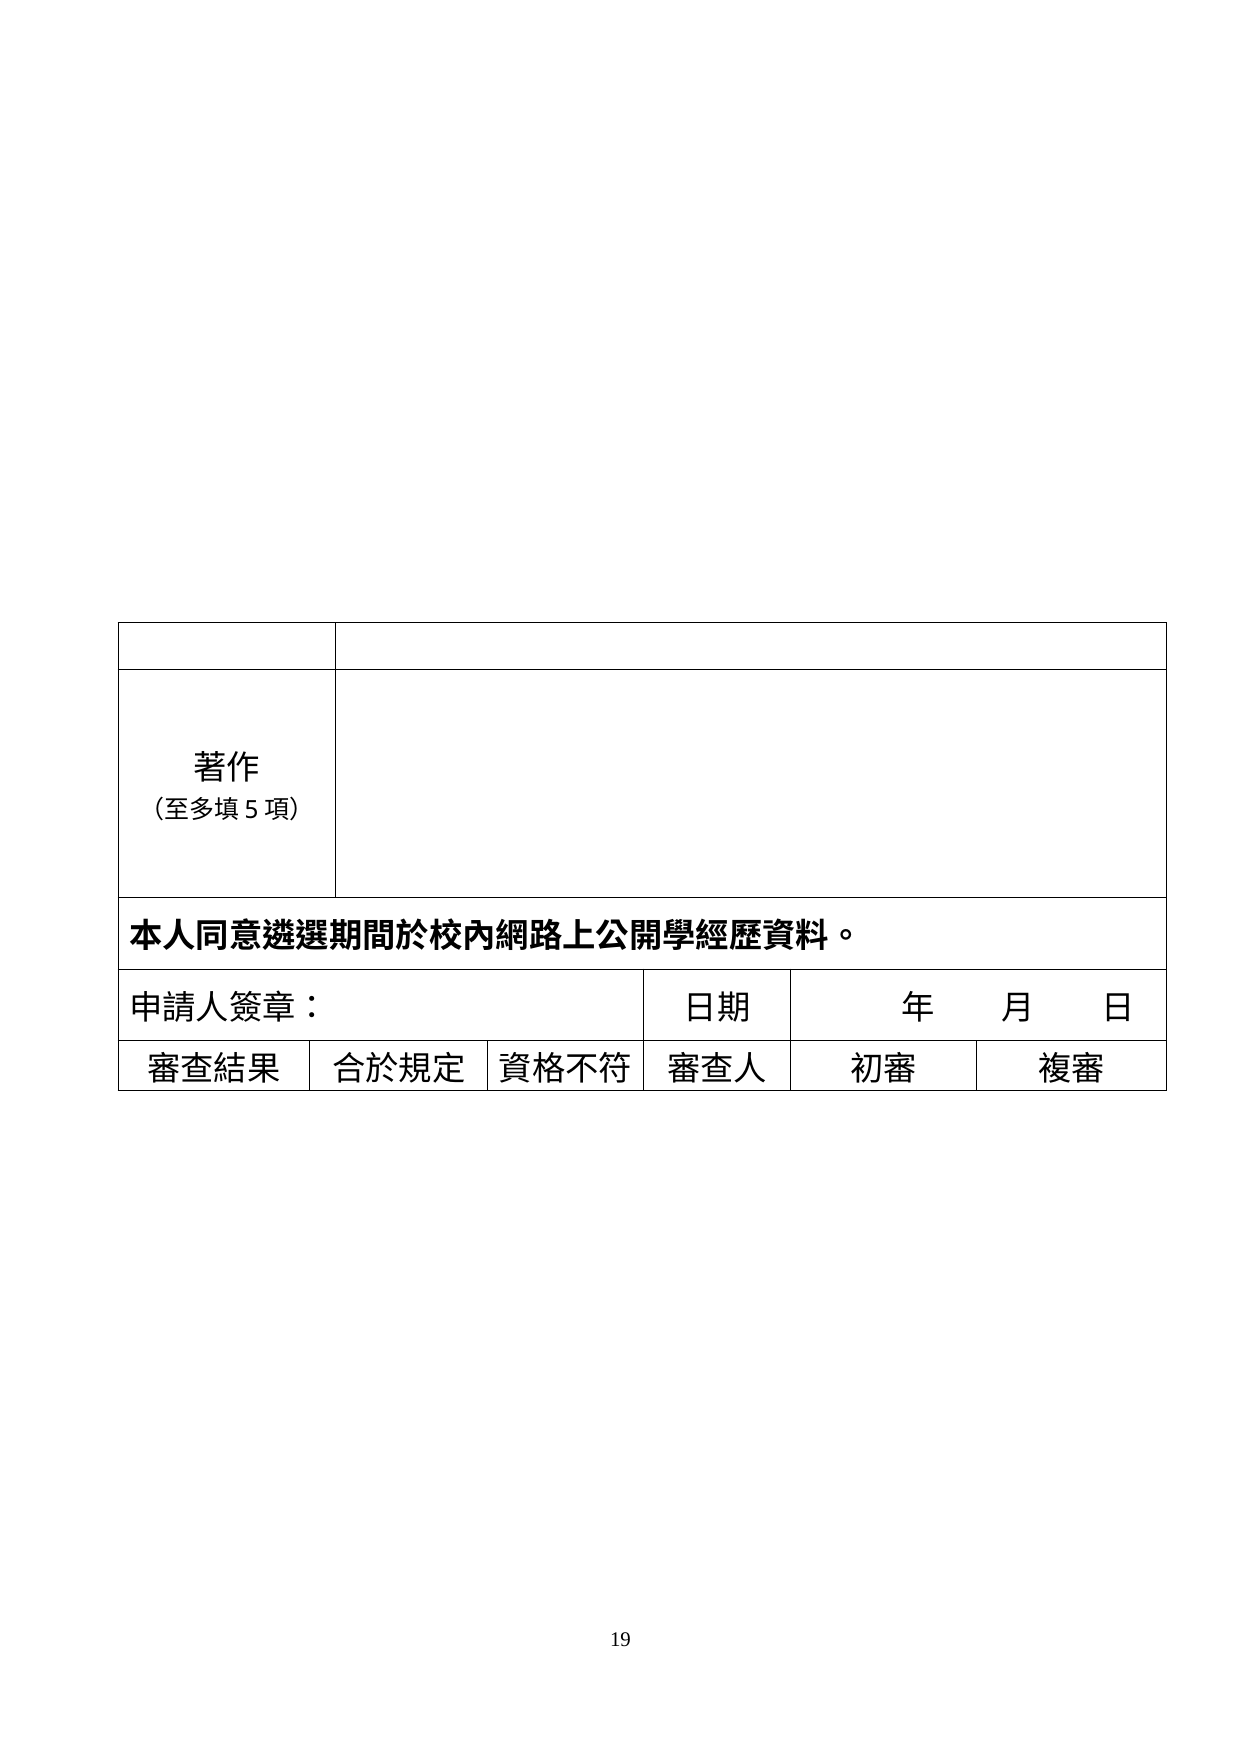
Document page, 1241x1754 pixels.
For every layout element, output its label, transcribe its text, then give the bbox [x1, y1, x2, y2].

table_cell 合於規定 [310, 1041, 320, 1089]
table_cell 申請人簽章： [119, 970, 643, 1040]
table_cell 年 月 日 [791, 970, 1166, 1040]
table_cell [1155, 670, 1166, 897]
table_cell 審查人員簽名 [644, 1041, 654, 1089]
table_cell 審查人員簽名 [779, 1041, 790, 1089]
table_cell 資格不符 [488, 1041, 498, 1089]
table_cell 資格不符 [632, 1041, 643, 1089]
table_cell 複審 [977, 1041, 988, 1089]
table_cell 初審 [966, 1041, 976, 1089]
table_cell 合於規定 [476, 1041, 487, 1089]
table_cell 審查結果 [298, 1041, 309, 1089]
table_cell [336, 670, 346, 897]
table_cell 審查結果 [119, 1041, 129, 1089]
table_cell 複審 [1155, 1041, 1166, 1089]
table_cell 本人同意遴選期間於校內網路上公開學經歷資料。 [119, 898, 1166, 968]
table_cell 著作 （至多填5項） [119, 670, 335, 897]
table_cell 初審 [791, 1041, 801, 1089]
table_cell [1155, 623, 1166, 669]
table_cell [119, 623, 335, 669]
table_cell 日期 [644, 970, 790, 1040]
table_cell [336, 623, 346, 669]
